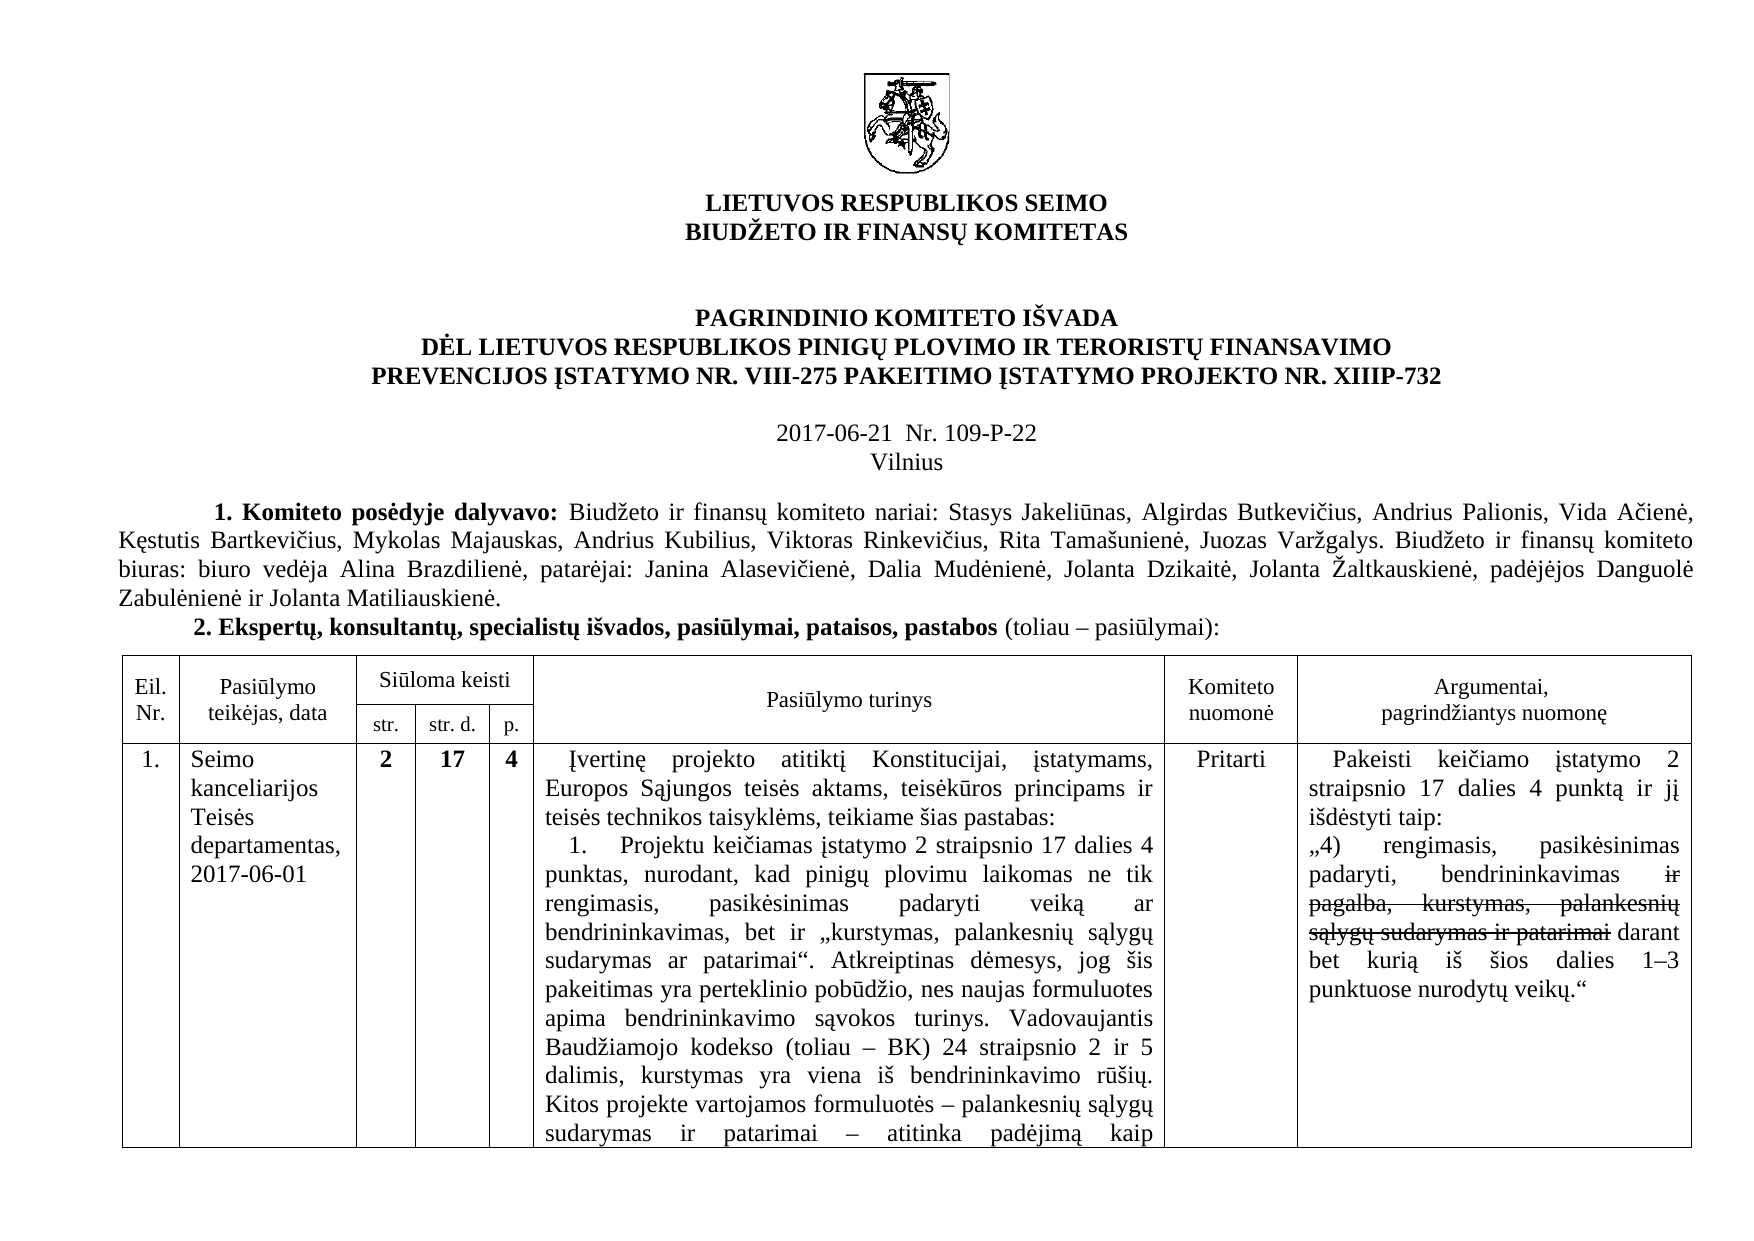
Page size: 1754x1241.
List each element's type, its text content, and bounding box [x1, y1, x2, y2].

text LIETUVOS RESPUBLIKOS SEIMO [118, 188, 1695, 217]
table_header Argumentai, pagrindžiantys nuomonę [1298, 656, 1691, 743]
text PAGRINDINIO KOMITETO IŠVADA [118, 303, 1695, 332]
table_cell 4 [490, 744, 533, 1147]
table_cell p. [490, 705, 533, 743]
table_cell 2 [357, 744, 415, 1147]
text PREVENCIJOS ĮSTATYMO NR. VIII-275 PAKEITIMO ĮSTATYMO PROJEKTO nr. xiiip-732 [118, 361, 1695, 389]
table_header Komiteto nuomonė [1165, 656, 1297, 743]
table_cell str. [357, 705, 415, 743]
text 2. Ekspertų, konsultantų, specialistų išvados, pasiūlymai, pataisos, pastabos (toliau – pasiūlymai): [118, 612, 1695, 640]
table_header Pasiūlymo teikėjas, data [180, 656, 356, 743]
table_cell Seimo kanceliarijos Teisės departamentas, 2017-06-01 [180, 744, 356, 1147]
table_cell Įvertinę projekto atitiktį Konstitucijai, įstatymams, Europos Sąjungos teisės aktams, teisėkūros principams ir teisės technikos taisyklėms, teikiame šias pastabas: 1. Projektu keičiamas įstatymo 2 straipsnio 17 dalies 4 punktas, nurodant, kad pinigų plovimu laikomas ne tik rengimasis, pasikėsinimas padaryti veiką ar bendrininkavimas, bet ir „kurstymas, palankesnių sąlygų sudarymas ar patarimai“. Atkreiptinas dėmesys, jog šis pakeitimas yra perteklinio pobūdžio, nes naujas formuluotes apima bendrininkavimo sąvokos turinys. Vadovaujantis Baudžiamojo kodekso (toliau – BK) 24 straipsnio 2 ir 5 dalimis, kurstymas yra viena iš bendrininkavimo rūšių. Kitos projekte vartojamos formuluotės – palankesnių sąlygų sudarymas ir patarimai – atitinka padėjimą kaip [534, 744, 1164, 1147]
table_cell str. d. [416, 705, 489, 743]
table_header Siūloma keisti [357, 656, 533, 704]
table_cell Pritarti [1165, 744, 1297, 1147]
table_header Pasiūlymo turinys [534, 656, 1164, 743]
table_cell 1. [123, 744, 179, 1147]
text 1. Komiteto posėdyje dalyvavo: Biudžeto ir finansų komiteto nariai: Stasys Jakeliūnas, Algirdas Butkevičius, Andrius Palionis, Vida Ačienė, Kęstutis Bartkevičius, Mykolas Majauskas, Andrius Kubilius, Viktoras Rinkevičius, Rita Tamašunienė, Juozas Varžgalys. Biudžeto ir finansų komiteto biuras: biuro vedėja Alina Brazdilienė, patarėjai: Janina Alasevičienė, Dalia Mudėnienė, Jolanta Dzikaitė, Jolanta Žaltkauskienė, padėjėjos Danguolė Zabulėnienė ir Jolanta Matiliauskienė. [118, 497, 1695, 612]
table_header Eil. Nr. [123, 656, 179, 743]
text 2017-06-21 Nr. 109-P-22 [118, 418, 1695, 447]
text DĖL LIETUVOS RESPUBLIKOS PINIGŲ PLOVIMO IR TERORISTŲ FINANSAVIMO [118, 332, 1695, 361]
text Biudžeto ir finansų komitetas [118, 217, 1695, 246]
table_cell 17 [416, 744, 489, 1147]
text Vilnius [118, 447, 1695, 476]
table_cell Pakeisti keičiamo įstatymo 2 straipsnio 17 dalies 4 punktą ir jį išdėstyti taip: „4) rengimasis, pasikėsinimas padaryti, bendrininkavimas ir pagalba, kurstymas, palankesnių sąlygų sudarymas ir patarimai darant bet kurią iš šios dalies 1–3 punktuose nurodytų veikų.“ [1298, 744, 1691, 1147]
